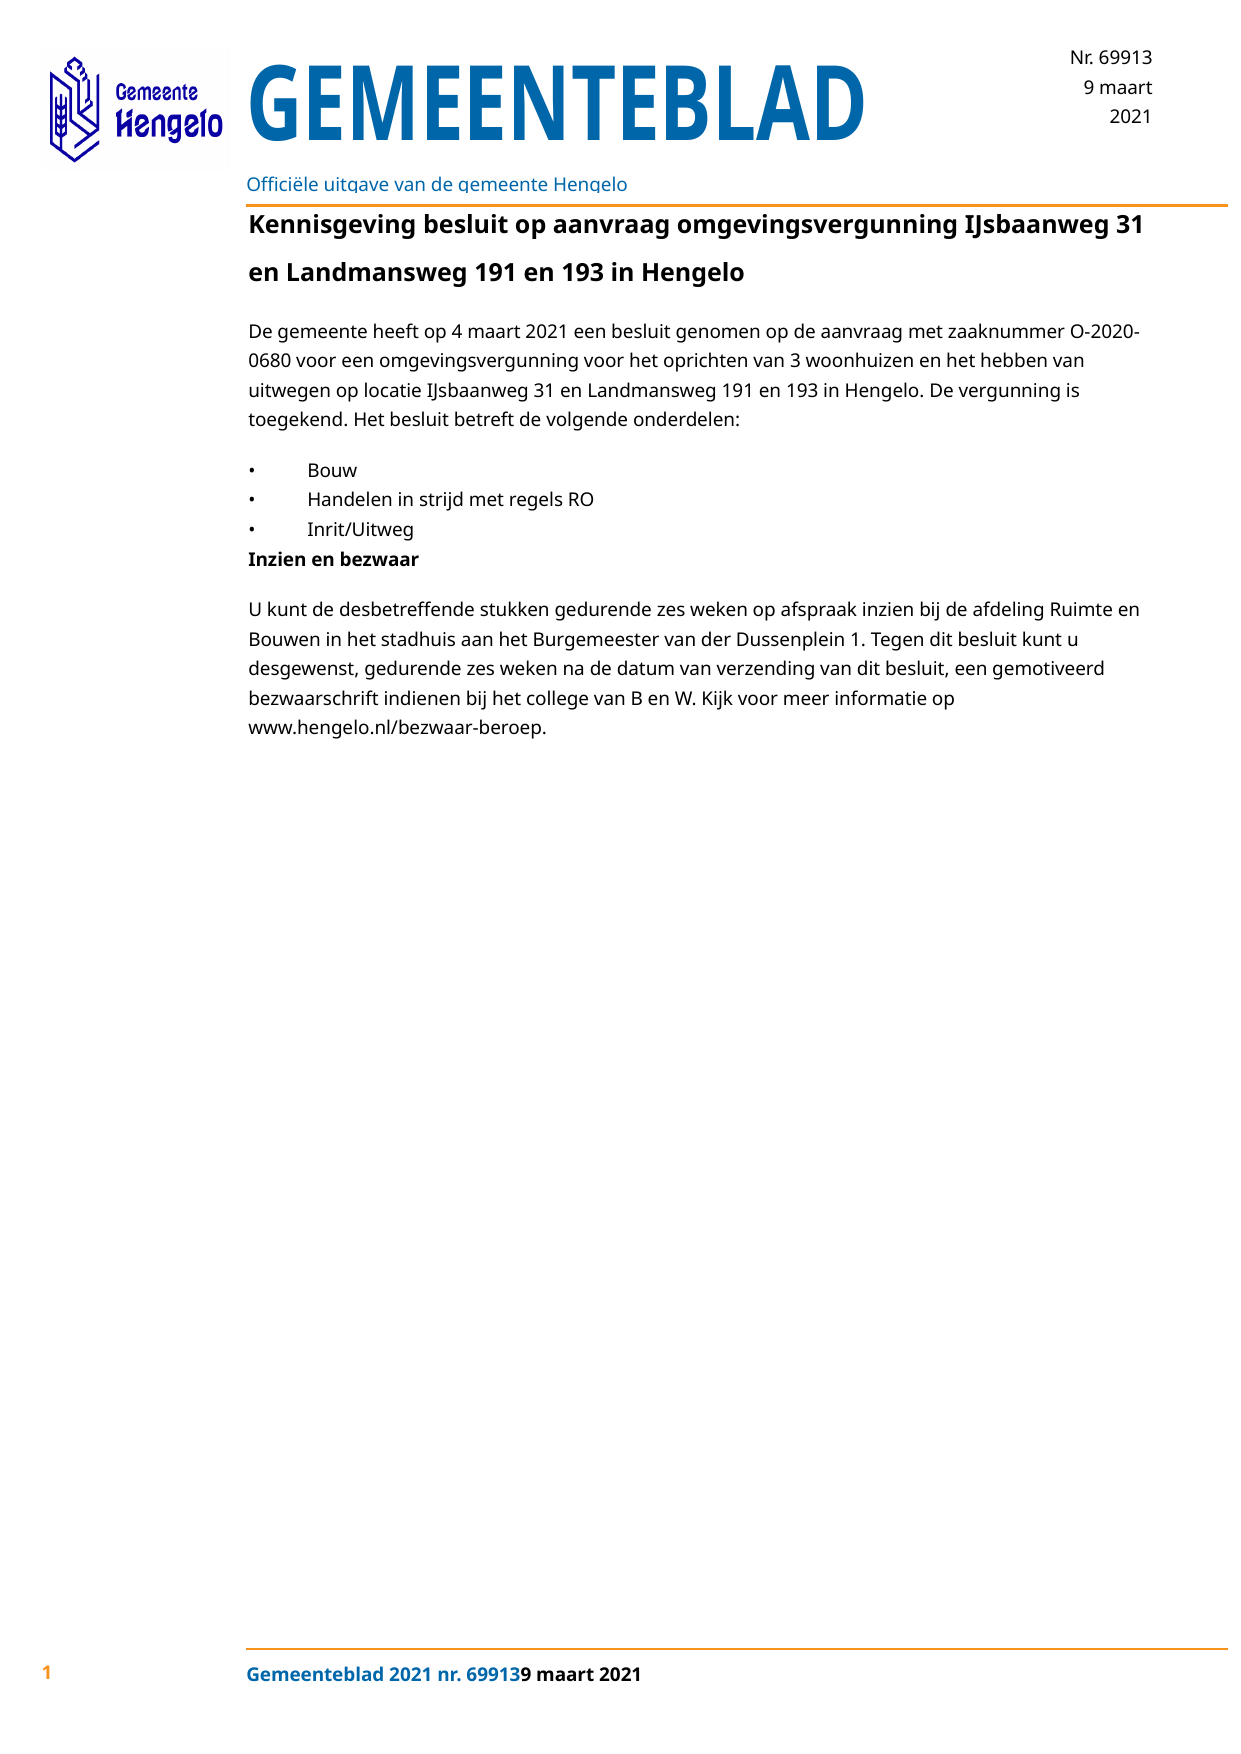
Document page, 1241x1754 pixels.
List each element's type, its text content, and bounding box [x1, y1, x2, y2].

list Inrit/Uitweg [248, 516, 1152, 542]
text De gemeente heeft op 4 maart 2021 een besluit genomen op de aanvraag met zaaknummer O-2020-0680 voor een omgevingsvergunning voor het oprichten van 3 woonhuizen en het hebben van uitwegen op locatie IJsbaanweg 31 en Landmansweg 191 en 193 in Hengelo. De vergunning is toegekend. Het besluit betreft de volgende onderdelen: [248, 318, 1152, 432]
list Bouw [248, 457, 1152, 483]
text Kennisgeving besluit op aanvraag omgevingsvergunning IJsbaanweg 31 en Landmansweg 191 en 193 in Hengelo [248, 207, 1152, 288]
text Inzien en bezwaar [248, 546, 1152, 572]
picture [41, 47, 231, 172]
text U kunt de desbetreffende stukken gedurende zes weken op afspraak inzien bij de afdeling Ruimte en Bouwen in het stadhuis aan het Burgemeester van der Dussenplein 1. Tegen dit besluit kunt u desgewenst, gedurende zes weken na de datum van verzending van dit besluit, een gemotiveerd bezwaarschrift indienen bij het college van B en W. Kijk voor meer informatie op www.hengelo.nl/bezwaar-beroep. [248, 596, 1152, 740]
list Handelen in strijd met regels RO [248, 487, 1152, 512]
